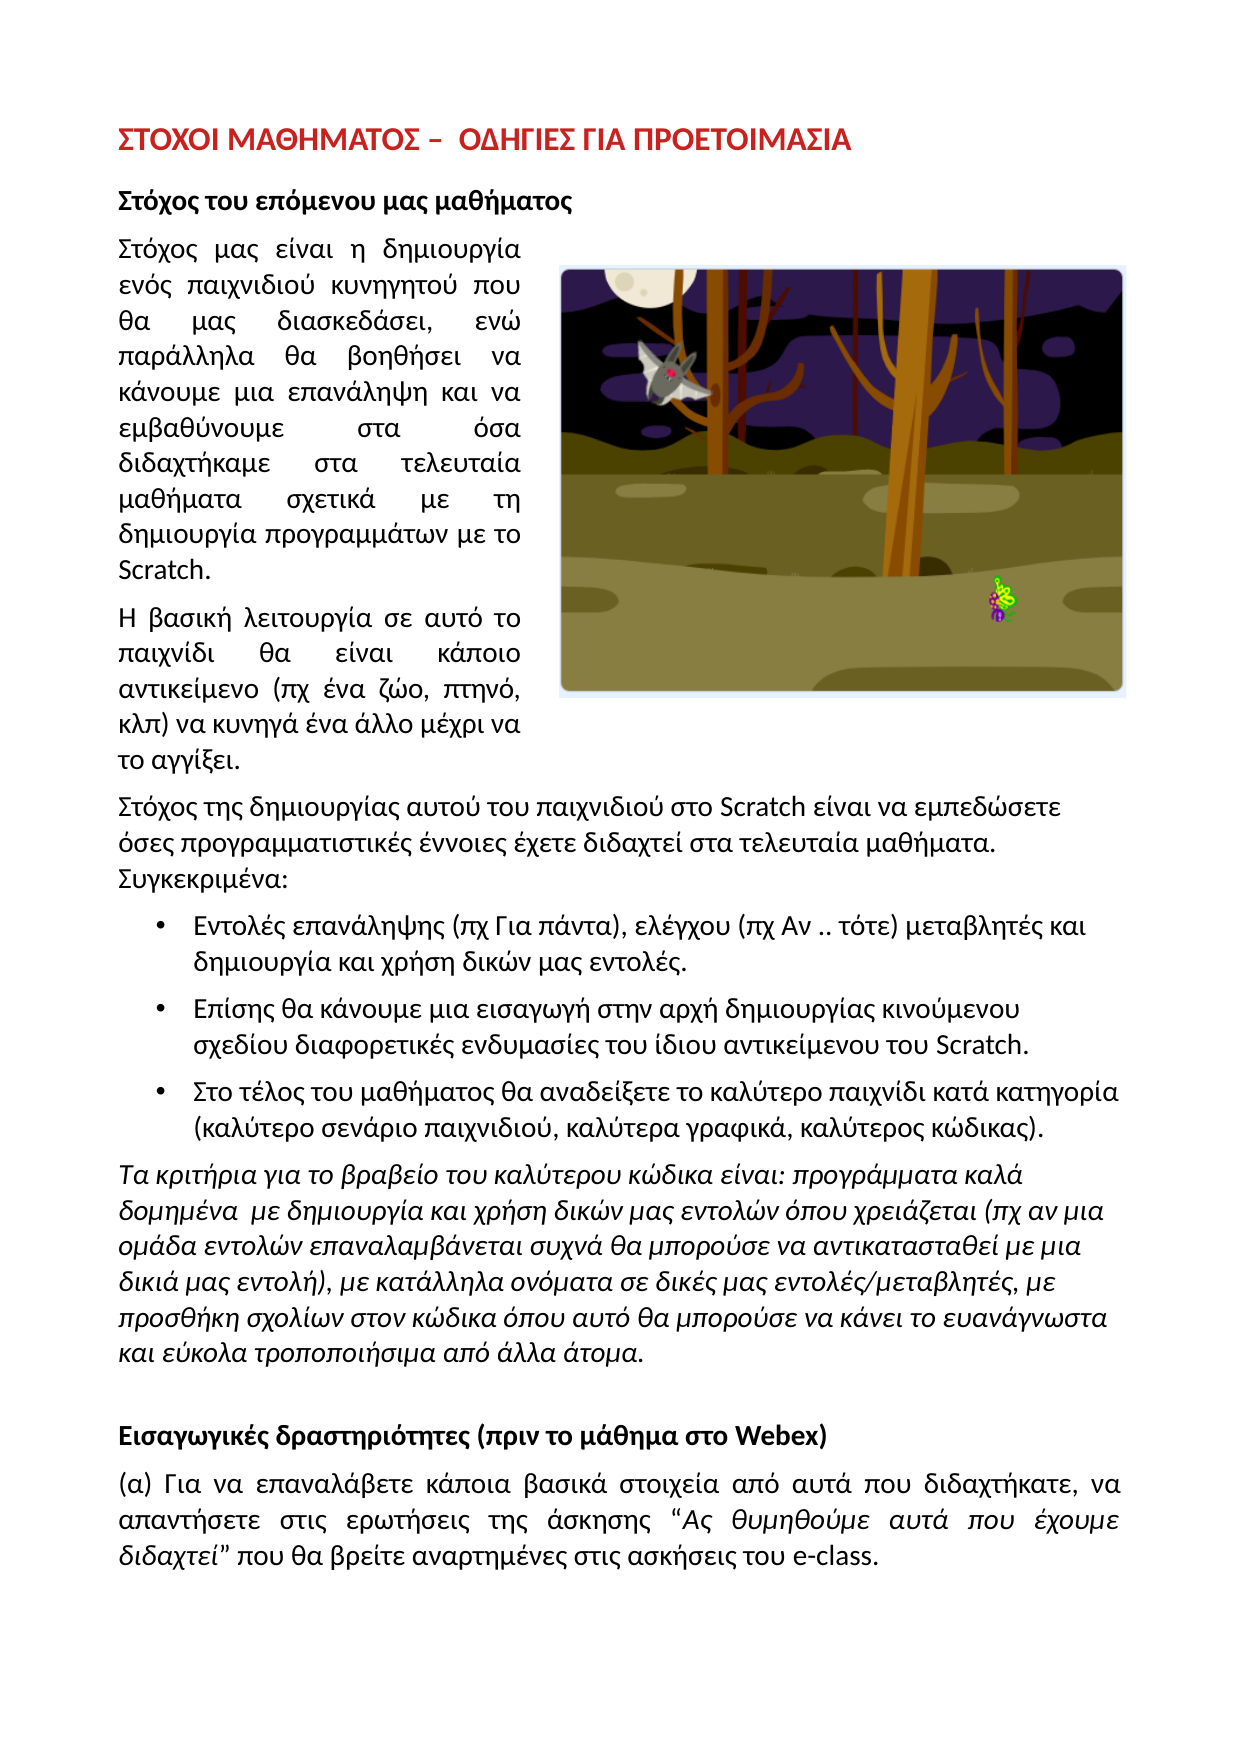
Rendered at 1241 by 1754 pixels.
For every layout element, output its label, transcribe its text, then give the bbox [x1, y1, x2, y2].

text Στόχος μας είναι η δημιουργία ενός παιχνιδιού κυνηγητού που θα μας διασκεδάσει, ενώ παράλληλα θα βοηθήσει να κάνουμε μια επανάληψη και να εμβαθύνουμε στα όσα διδαχτήκαμε στα τελευταία μαθήματα σχετικά με τη δημιουργία προγραμμάτων με το Scratch. [118, 231, 1122, 587]
picture [559, 265, 1127, 698]
text ΣΤΟΧΟΙ ΜΑΘΗΜΑΤΟΣ – ΟΔΗΓΙΕΣ ΓΙΑ ΠΡΟΕΤΟΙΜΑΣΙΑ [118, 118, 1122, 159]
text Εισαγωγικές δραστηριότητες (πριν το μάθημα στο Webex) [118, 1417, 1122, 1453]
list Στο τέλος του μαθήματος θα αναδείξετε το καλύτερο παιχνίδι κατά κατηγορία (καλύτερο σενάριο παιχνιδιού, καλύτερα γραφικά, καλύτερος κώδικας). [156, 1073, 1122, 1144]
text Στόχος της δημιουργίας αυτού του παιχνιδιού στο Scratch είναι να εμπεδώσετε όσες προγραμματιστικές έννοιες έχετε διδαχτεί στα τελευταία μαθήματα. [118, 788, 1122, 860]
text Συγκεκριμένα: [118, 860, 1122, 895]
text Η βασική λειτουργία σε αυτό το παιχνίδι θα είναι κάποιο αντικείμενο (πχ ένα ζώο, πτηνό, κλπ) να κυνηγά ένα άλλο μέχρι να το αγγίξει. [118, 599, 1122, 777]
text (α) Για να επαναλάβετε κάποια βασικά στοιχεία από αυτά που διδαχτήκατε, να απαντήσετε στις ερωτήσεις της άσκησης “Ας θυμηθούμε αυτά που έχουμε διδαχτεί” που θα βρείτε αναρτημένες στις ασκήσεις του e-class. [118, 1465, 1122, 1572]
list Εντολές επανάληψης (πχ Για πάντα), ελέγχου (πχ Αν .. τότε) μεταβλητές και δημιουργία και χρήση δικών μας εντολές. [156, 907, 1122, 978]
text Τα κριτήρια για το βραβείο του καλύτερου κώδικα είναι: προγράμματα καλά δομημένα με δημιουργία και χρήση δικών μας εντολών όπου χρειάζεται (πχ αν μια ομάδα εντολών επαναλαμβάνεται συχνά θα μπορούσε να αντικατασταθεί με μια δικιά μας εντολή), με κατάλληλα ονόματα σε δικές μας εντολές/μεταβλητές, με προσθήκη σχολίων στον κώδικα όπου αυτό θα μπορούσε να κάνει το ευανάγνωστα και εύκολα τροποποιήσιμα από άλλα άτομα. [118, 1156, 1122, 1370]
list Επίσης θα κάνουμε μια εισαγωγή στην αρχή δημιουργίας κινούμενου σχεδίου διαφορετικές ενδυμασίες του ίδιου αντικείμενου του Scratch. [156, 990, 1122, 1061]
text Στόχος του επόμενου μας μαθήματος [118, 182, 1122, 218]
